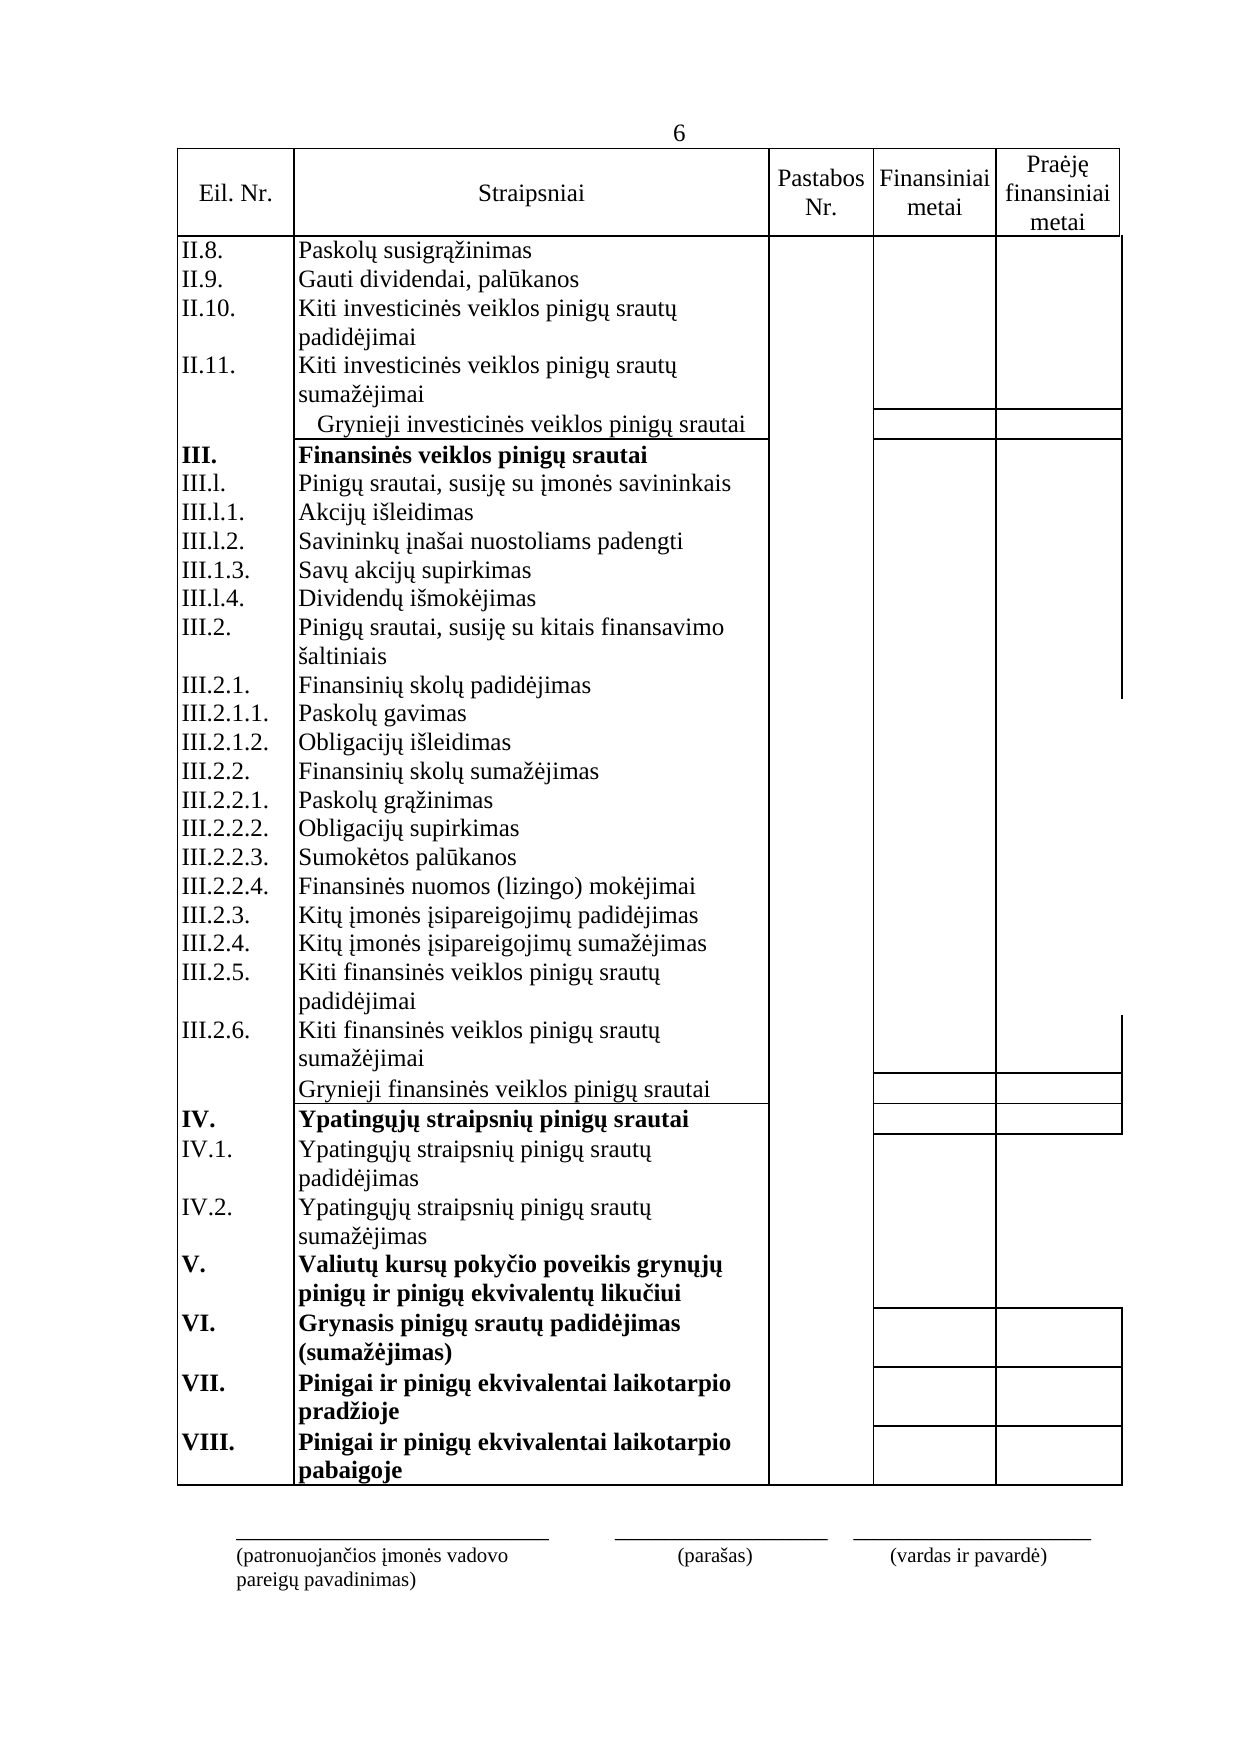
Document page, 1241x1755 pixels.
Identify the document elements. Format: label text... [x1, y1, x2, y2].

table_cell III.2. [178, 612, 293, 670]
table_cell [874, 785, 995, 813]
table_cell Ypatingųjų straipsnių pinigų srautų padidėjimas [295, 1133, 768, 1192]
table_cell [997, 871, 1122, 900]
table_header Praėję finansiniai metai [997, 149, 1119, 235]
table_cell [997, 469, 1121, 497]
table_cell [874, 929, 995, 957]
table_cell [997, 1015, 1121, 1072]
table_cell [997, 526, 1121, 555]
table_cell [770, 469, 873, 497]
table_cell [770, 1192, 873, 1249]
table_cell [997, 612, 1121, 670]
table_cell [770, 756, 873, 785]
table_cell [874, 440, 995, 468]
table_cell [997, 1074, 1121, 1103]
table_cell Dividendų išmokėjimas [295, 584, 768, 612]
table_cell Sumokėtos palūkanos [295, 842, 768, 871]
table_cell Ypatingųjų straipsnių pinigų srautų sumažėjimas [295, 1192, 768, 1249]
table_cell [997, 555, 1121, 583]
table_cell [874, 526, 995, 555]
table_cell [874, 1427, 995, 1484]
table_cell [770, 1072, 873, 1103]
table_cell III.2.2.4. [178, 871, 293, 900]
table_cell Obligacijų išleidimas [295, 727, 768, 756]
table_cell [874, 670, 995, 698]
table_cell Finansinės veiklos pinigų srautai [295, 440, 768, 468]
table_cell [770, 785, 873, 813]
table_cell [770, 293, 873, 350]
table_cell Savų akcijų supirkimas [295, 555, 768, 583]
table_cell Kiti investicinės veiklos pinigų srautų padidėjimai [295, 293, 768, 350]
text _________________________ _________________ ___________________ [177, 1514, 1181, 1543]
table_cell [997, 699, 1122, 727]
table_cell [770, 350, 873, 408]
table_cell [770, 1133, 873, 1192]
table_cell [997, 900, 1122, 928]
table_cell Akcijų išleidimas [295, 497, 768, 526]
table_cell Finansinės nuomos (lizingo) mokėjimai [295, 871, 768, 900]
table_cell [874, 497, 995, 526]
table_cell Paskolų susigrąžinimas [295, 237, 768, 264]
table_cell [770, 264, 873, 293]
table_cell [997, 929, 1122, 957]
table_cell [874, 957, 995, 1015]
table_cell [997, 957, 1122, 1015]
text pareigų pavadinimas) [177, 1567, 1181, 1591]
table_cell Kitų įmonės įsipareigojimų padidėjimas [295, 900, 768, 928]
table_cell [997, 1104, 1121, 1133]
table_cell [997, 1427, 1121, 1484]
table_cell Ypatingųjų straipsnių pinigų srautai [295, 1104, 768, 1133]
table_cell III.2.1.2. [178, 727, 293, 756]
table_cell [874, 1135, 995, 1192]
table_cell [997, 1250, 1122, 1307]
table_cell [178, 1072, 293, 1103]
table_cell [874, 584, 995, 612]
table_cell Kitų įmonės įsipareigojimų sumažėjimas [295, 929, 768, 957]
table_cell III.2.6. [178, 1015, 293, 1072]
table_cell [770, 1015, 873, 1072]
table_cell [874, 1309, 995, 1366]
table_cell [997, 785, 1122, 813]
table_cell III.l.2. [178, 526, 293, 555]
table_cell IV. [178, 1103, 293, 1133]
table_cell Kiti finansinės veiklos pinigų srautų padidėjimai [295, 957, 768, 1015]
table_cell III.2.2.1. [178, 785, 293, 813]
table_cell III.2.1. [178, 670, 293, 698]
table_cell [997, 235, 1121, 264]
table_cell III.2.2.2. [178, 814, 293, 842]
table_cell III.2.2.3. [178, 842, 293, 871]
table_cell [770, 900, 873, 928]
table_cell Paskolų gavimas [295, 699, 768, 727]
table_cell [874, 1192, 995, 1249]
table_cell II.8. [178, 237, 293, 264]
table_cell Finansinių skolų padidėjimas [295, 670, 768, 698]
table_cell Savininkų įnašai nuostoliams padengti [295, 526, 768, 555]
table_cell [770, 929, 873, 957]
table_cell [874, 237, 995, 264]
table_cell [874, 612, 995, 670]
table_cell [997, 350, 1121, 408]
table_cell IV.1. [178, 1133, 293, 1192]
table_cell [997, 264, 1121, 293]
table_cell [874, 555, 995, 583]
table_cell [874, 699, 995, 727]
table_cell [874, 1250, 995, 1307]
table_cell [997, 670, 1121, 698]
table_cell [997, 727, 1122, 756]
table_cell III.l.1. [178, 497, 293, 526]
table_cell [874, 1368, 995, 1425]
table_cell [874, 1104, 995, 1133]
table_cell Paskolų grąžinimas [295, 785, 768, 813]
table_cell [770, 699, 873, 727]
table_cell [874, 469, 995, 497]
table_cell [997, 410, 1121, 438]
table_cell [770, 237, 873, 264]
table_cell [874, 756, 995, 785]
table_cell III.l. [178, 469, 293, 497]
table_cell [770, 526, 873, 555]
table_cell [770, 727, 873, 756]
table_cell [770, 497, 873, 526]
table_cell [874, 293, 995, 350]
table_cell [874, 350, 995, 408]
table_cell III.2.1.1. [178, 699, 293, 727]
table_cell [997, 1135, 1122, 1192]
table_header Finansiniai metai [874, 149, 995, 235]
table_cell [997, 842, 1122, 871]
table_cell [770, 408, 873, 438]
table_cell [770, 957, 873, 1015]
table_cell [770, 438, 873, 468]
table_cell II.9. [178, 264, 293, 293]
table_cell II.11. [178, 350, 293, 408]
table_cell [997, 1309, 1121, 1366]
table_cell Pinigų srautai, susiję su įmonės savininkais [295, 469, 768, 497]
table_cell III.1.3. [178, 555, 293, 583]
table_cell [770, 612, 873, 670]
table_cell Kiti finansinės veiklos pinigų srautų sumažėjimai [295, 1015, 768, 1072]
table_cell [770, 814, 873, 842]
table_cell [997, 1368, 1121, 1425]
table_cell III.2.3. [178, 900, 293, 928]
table_cell III.2.2. [178, 756, 293, 785]
table_cell [997, 584, 1121, 612]
table_cell II.10. [178, 293, 293, 350]
table_cell Grynieji finansinės veiklos pinigų srautai [295, 1072, 768, 1103]
table_cell [770, 670, 873, 698]
table_cell Pinigai ir pinigų ekvivalentai laikotarpio pabaigoje [295, 1425, 768, 1484]
table_header Straipsniai [295, 149, 768, 235]
table_cell [874, 871, 995, 900]
table_cell Grynieji investicinės veiklos pinigų srautai [295, 408, 768, 438]
table_cell [997, 497, 1121, 526]
table_cell [874, 842, 995, 871]
table_cell [997, 756, 1122, 785]
table_cell [770, 555, 873, 583]
table_cell [874, 264, 995, 293]
table_cell [770, 1103, 873, 1133]
table_cell III. [178, 438, 293, 468]
table_cell [874, 900, 995, 928]
table_cell Pinigų srautai, susiję su kitais finansavimo šaltiniais [295, 612, 768, 670]
table_cell Obligacijų supirkimas [295, 814, 768, 842]
table_cell [770, 1307, 873, 1366]
table_cell VIII. [178, 1425, 293, 1484]
table_cell [997, 293, 1121, 350]
table_header Eil. Nr. [178, 149, 293, 235]
text (patronuojančios įmonės vadovo (parašas) (vardas ir pavardė) [177, 1543, 1181, 1567]
table_cell [874, 814, 995, 842]
table_cell Gauti dividendai, palūkanos [295, 264, 768, 293]
table_cell [997, 1192, 1122, 1249]
table_cell III.2.4. [178, 929, 293, 957]
table_cell III.2.5. [178, 957, 293, 1015]
table_cell V. [178, 1250, 293, 1307]
table_cell VII. [178, 1366, 293, 1425]
table_cell [997, 814, 1122, 842]
table_cell [874, 727, 995, 756]
table_cell Valiutų kursų pokyčio poveikis grynųjų pinigų ir pinigų ekvivalentų likučiui [295, 1250, 768, 1307]
table_cell Kiti investicinės veiklos pinigų srautų sumažėjimai [295, 350, 768, 408]
table_cell VI. [178, 1307, 293, 1366]
table_cell [874, 410, 995, 438]
table_cell [770, 1250, 873, 1307]
table_cell Grynasis pinigų srautų padidėjimas (sumažėjimas) [295, 1307, 768, 1366]
table_cell Pinigai ir pinigų ekvivalentai laikotarpio pradžioje [295, 1366, 768, 1425]
table_header Pastabos Nr. [770, 149, 873, 235]
table_cell [770, 842, 873, 871]
table_cell [770, 1366, 873, 1425]
table_cell [770, 1425, 873, 1484]
table_cell III.l.4. [178, 584, 293, 612]
table_cell [770, 584, 873, 612]
table_cell [874, 1015, 995, 1072]
table_cell [178, 408, 293, 438]
table_cell IV.2. [178, 1192, 293, 1249]
table_cell [770, 871, 873, 900]
table_cell Finansinių skolų sumažėjimas [295, 756, 768, 785]
table_cell [874, 1074, 995, 1103]
table_cell [997, 440, 1121, 468]
